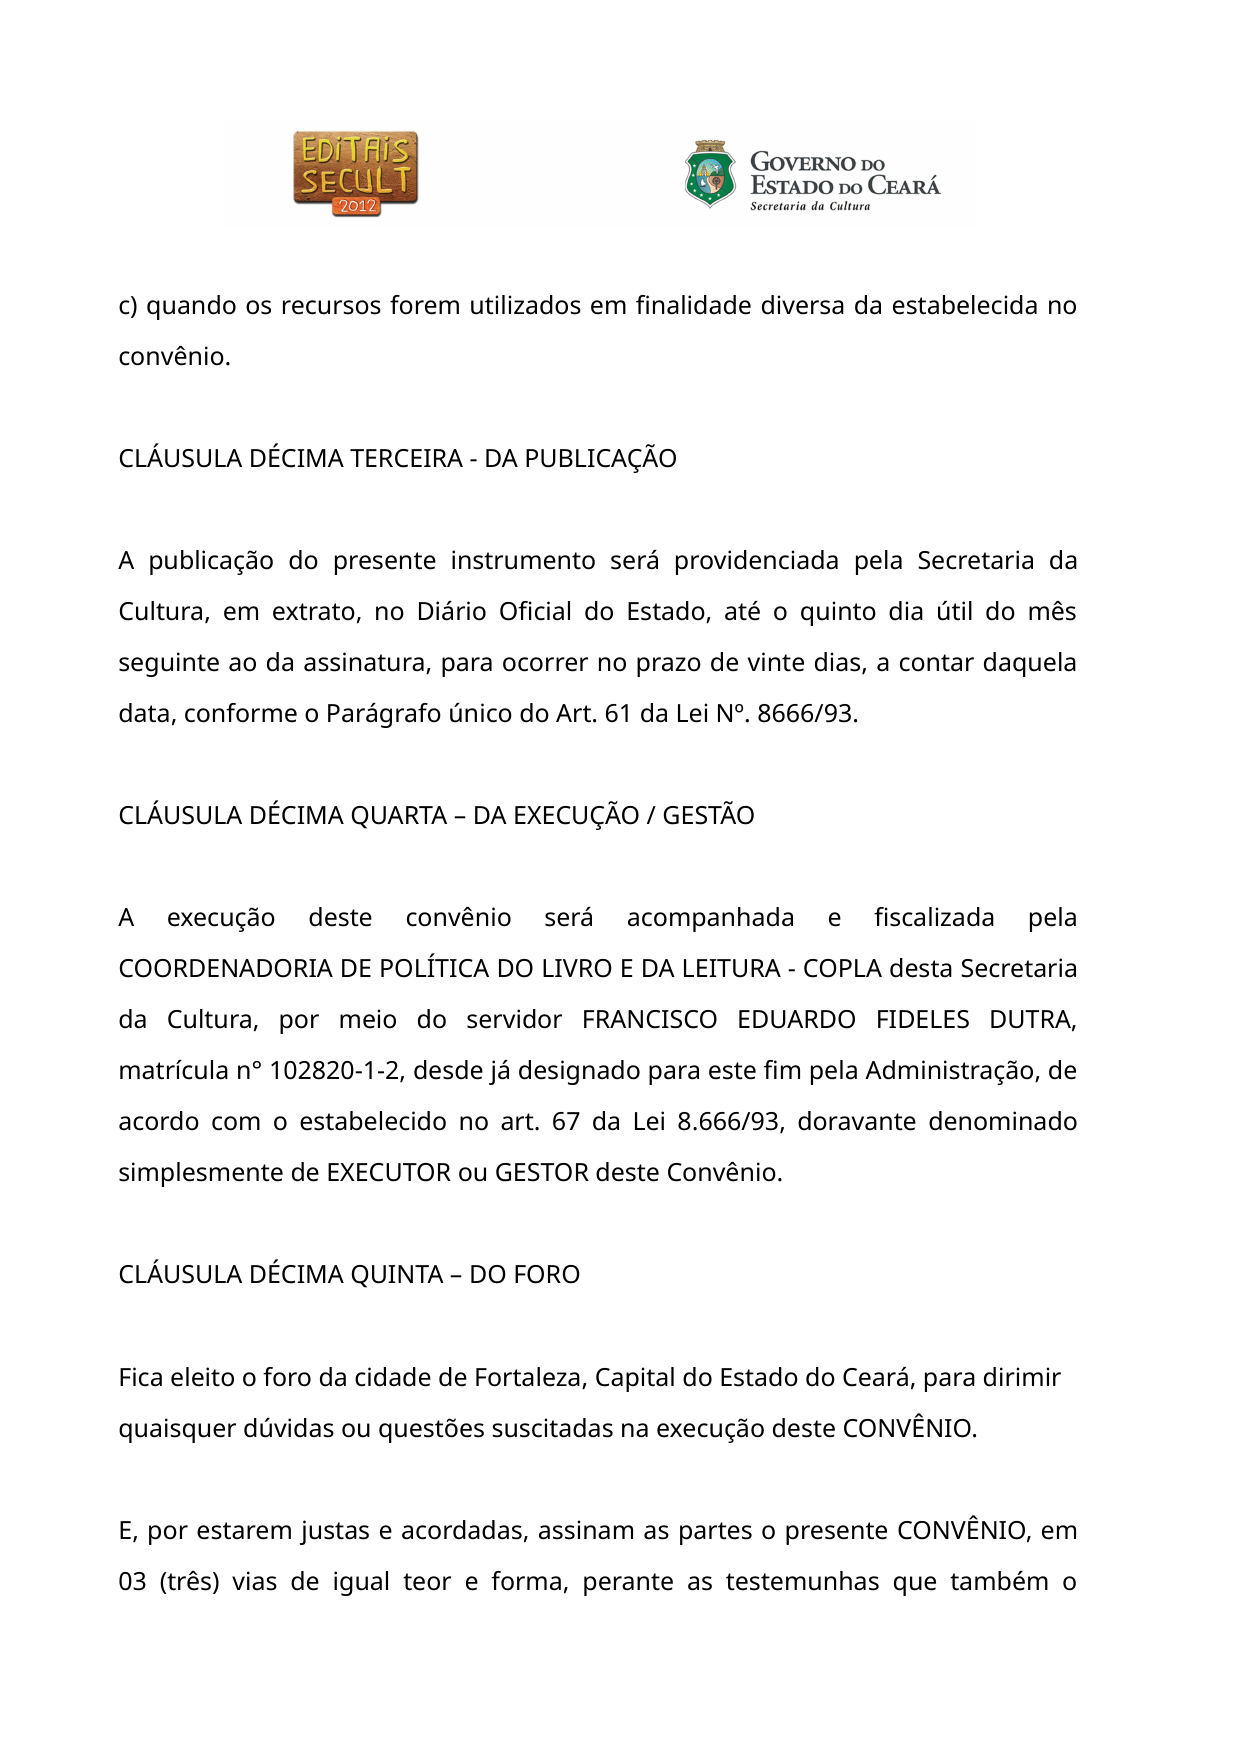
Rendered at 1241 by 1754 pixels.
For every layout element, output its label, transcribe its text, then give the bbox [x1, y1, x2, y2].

text c) quando os recursos forem utilizados em finalidade diversa da estabelecida no convênio. [118, 287, 1079, 372]
text E, por estarem justas e acordadas, assinam as partes o presente CONVÊNIO, em 03 (três) vias de igual teor e forma, perante as testemunhas que também o [118, 1512, 1079, 1597]
text Fica eleito o foro da cidade de Fortaleza, Capital do Estado do Ceará, para dirimir quaisquer dúvidas ou questões suscitadas na execução deste CONVÊNIO. [118, 1359, 1079, 1444]
text CLÁUSULA DÉCIMA QUARTA – DA EXECUÇÃO / GESTÃO [118, 798, 1079, 832]
picture [220, 119, 978, 228]
text A publicação do presente instrumento será providenciada pela Secretaria da Cultura, em extrato, no Diário Oficial do Estado, até o quinto dia útil do mês seguinte ao da assinatura, para ocorrer no prazo de vinte dias, a contar daquela data, conforme o Parágrafo único do Art. 61 da Lei Nº. 8666/93. [118, 542, 1079, 730]
text A execução deste convênio será acompanhada e fiscalizada pela COORDENADORIA DE POLÍTICA DO LIVRO E DA LEITURA - COPLA desta Secretaria da Cultura, por meio do servidor FRANCISCO EDUARDO FIDELES DUTRA, matrícula n° 102820-1-2, desde já designado para este fim pela Administração, de acordo com o estabelecido no art. 67 da Lei 8.666/93, doravante denominado simplesmente de EXECUTOR ou GESTOR deste Convênio. [118, 900, 1079, 1189]
text CLÁUSULA DÉCIMA TERCEIRA - DA PUBLICAÇÃO [118, 440, 1079, 474]
text CLÁUSULA DÉCIMA QUINTA – DO FORO [118, 1257, 1079, 1291]
